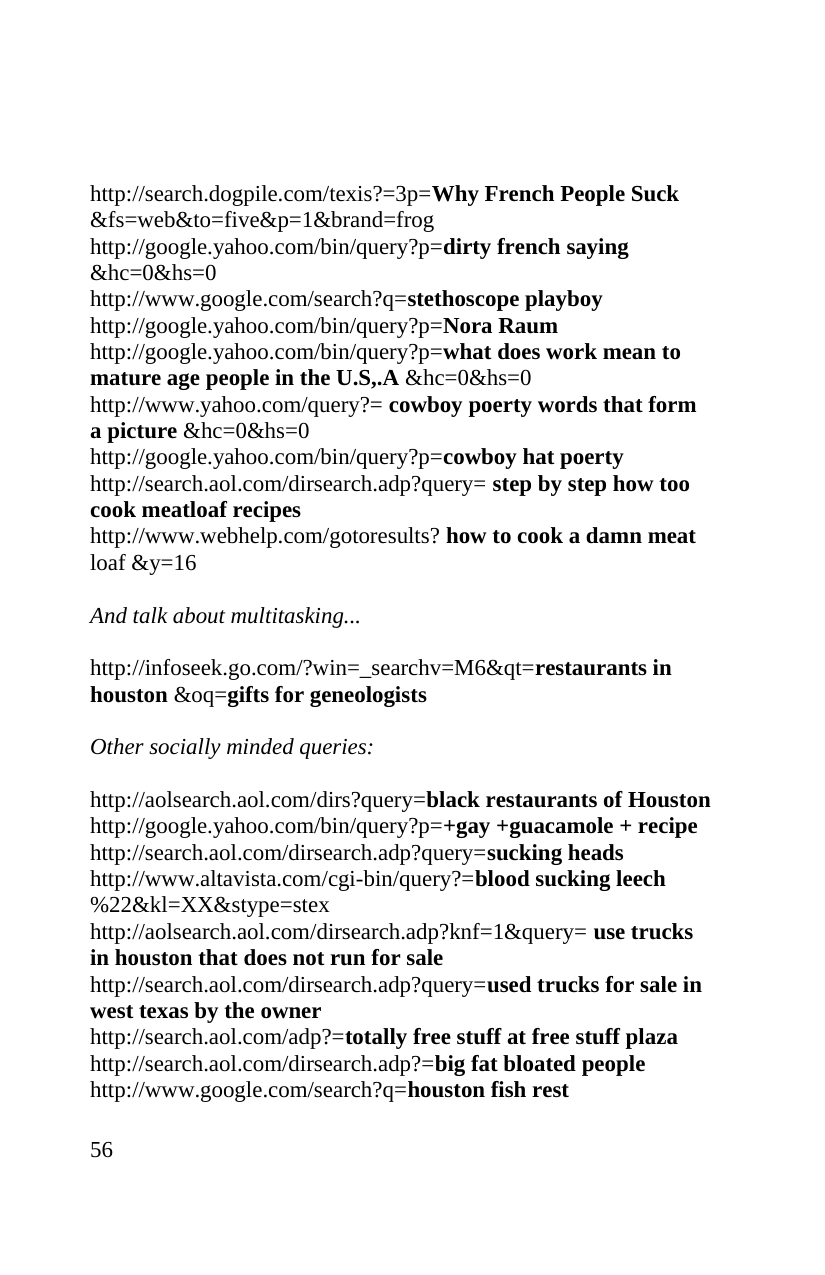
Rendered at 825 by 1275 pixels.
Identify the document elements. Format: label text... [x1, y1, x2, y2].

text http://www.altavista.com/cgi-bin/query?=blood sucking leech %22&kl=XX&stype=stex [90, 865, 712, 918]
text http://aolsearch.aol.com/dirsearch.adp?knf=1&query= use trucks in houston that does not run for sale [90, 918, 712, 971]
text http://search.dogpile.com/texis?=3p=Why French People Suck [90, 180, 712, 206]
text http://google.yahoo.com/bin/query?p=Nora Raum [90, 312, 712, 338]
text http://google.yahoo.com/bin/query?p=what does work mean to mature age people in the U.S,.A &hc=0&hs=0 [90, 338, 712, 391]
text http://infoseek.go.com/?win=_searchv=M6&qt=restaurants in houston &oq=gifts for geneologists [90, 654, 712, 707]
text And talk about multitasking... [90, 602, 712, 628]
text http://search.aol.com/dirsearch.adp?query=used trucks for sale in west texas by the owner [90, 971, 712, 1023]
text http://search.aol.com/dirsearch.adp?query= step by step how too cook meatloaf recipes [90, 470, 712, 523]
text http://www.webhelp.com/gotoresults? how to cook a damn meat loaf &y=16 [90, 523, 712, 575]
text http://www.google.com/search?q=houston fish rest [90, 1076, 712, 1102]
text http://google.yahoo.com/bin/query?p=cowboy hat poerty [90, 443, 712, 470]
text http://search.aol.com/dirsearch.adp?=big fat bloated people [90, 1050, 712, 1076]
text Other socially minded queries: [90, 733, 712, 760]
text &fs=web&to=five&p=1&brand=frog [90, 206, 712, 233]
text http://www.google.com/search?q=stethoscope playboy [90, 285, 712, 312]
text http://www.yahoo.com/query?= cowboy poerty words that form a picture &hc=0&hs=0 [90, 391, 712, 443]
text http://google.yahoo.com/bin/query?p=dirty french saying &hc=0&hs=0 [90, 233, 712, 285]
text http://aolsearch.aol.com/dirs?query=black restaurants of Houston [90, 786, 712, 812]
text http://google.yahoo.com/bin/query?p=+gay +guacamole + recipe [90, 812, 712, 839]
text http://search.aol.com/adp?=totally free stuff at free stuff plaza [90, 1023, 712, 1050]
text http://search.aol.com/dirsearch.adp?query=sucking heads [90, 839, 712, 865]
